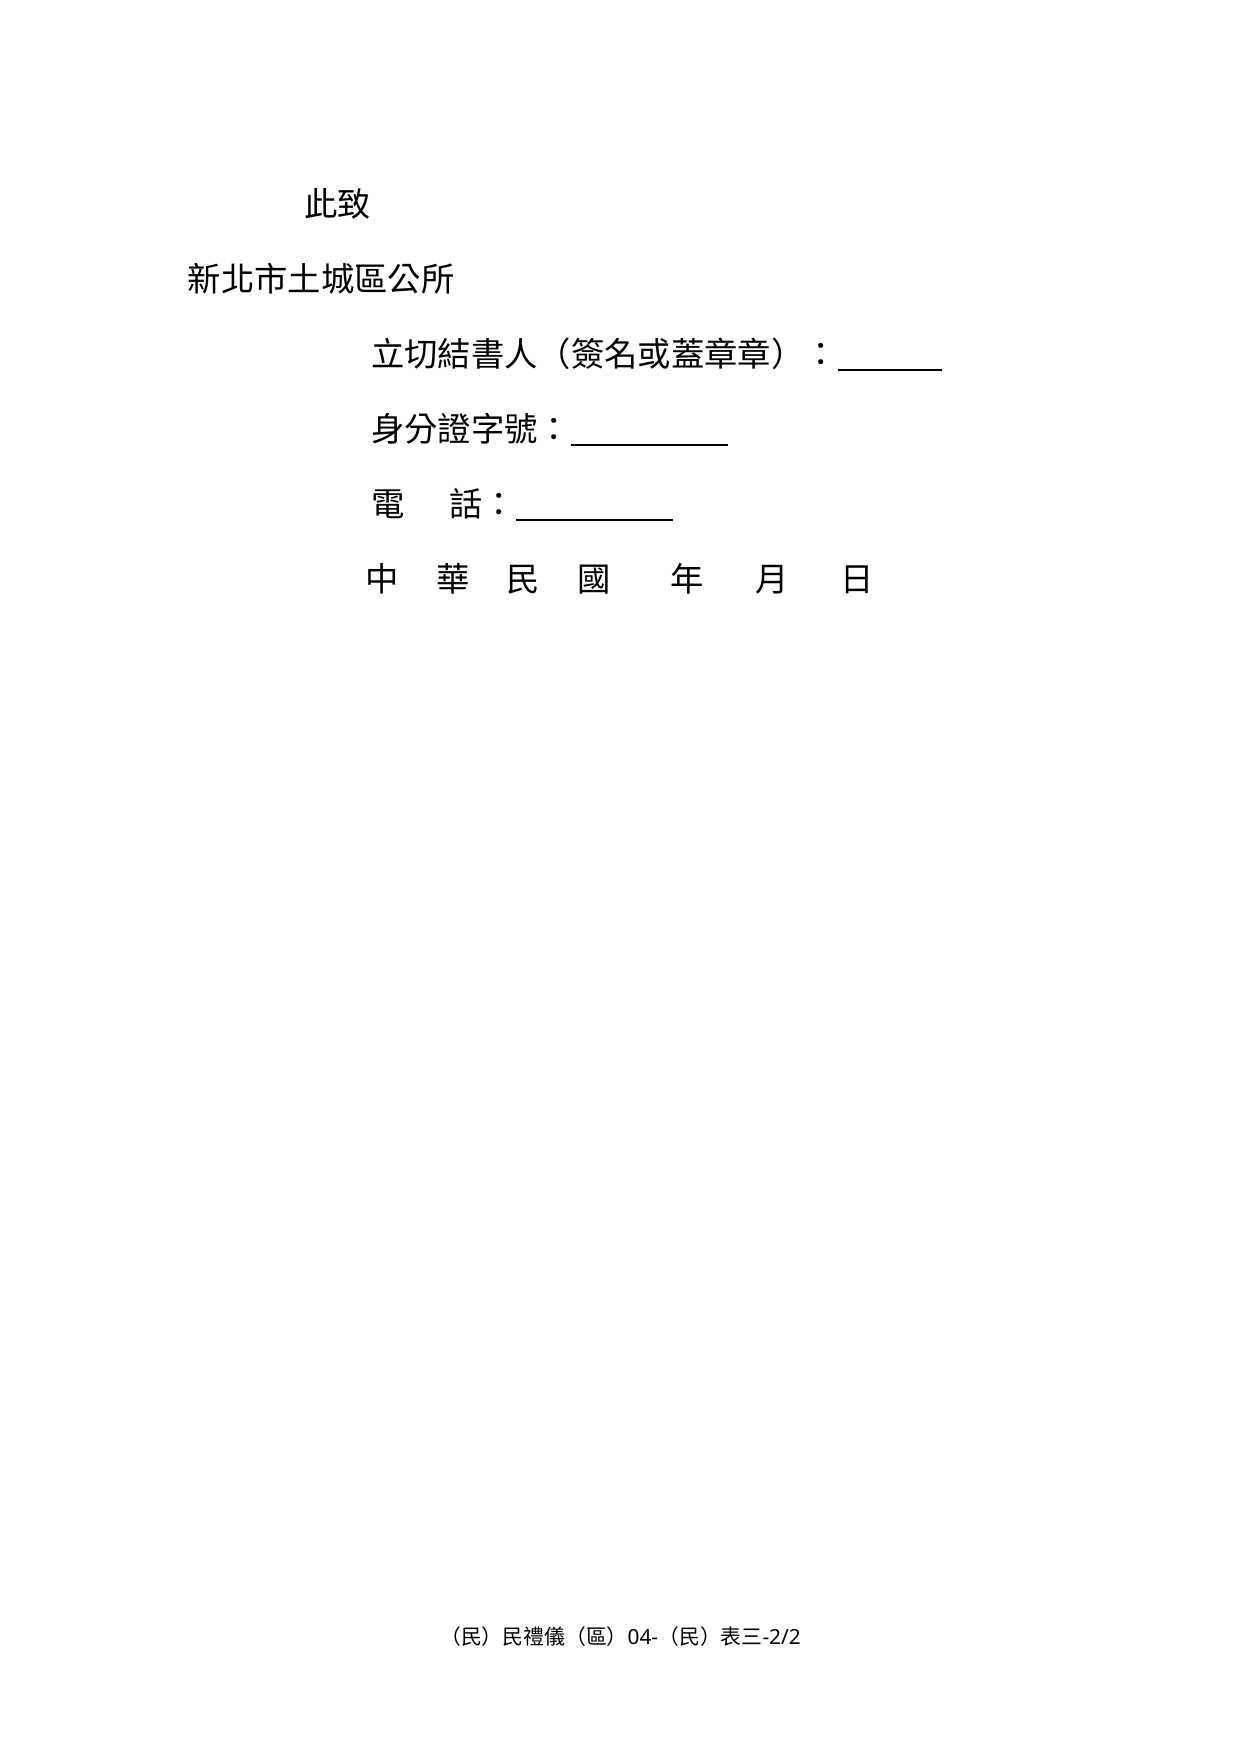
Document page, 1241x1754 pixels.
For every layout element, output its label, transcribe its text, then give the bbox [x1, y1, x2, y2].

text 此致 [187, 164, 1053, 239]
text 新北市土城區公所 [187, 239, 1053, 314]
text 立切結書人（簽名或蓋章章）： [187, 314, 1053, 389]
text 身分證字號： [187, 389, 1053, 464]
text 電 話： [187, 464, 1053, 539]
text 中 華 民 國 年 月 日 [187, 539, 1053, 614]
